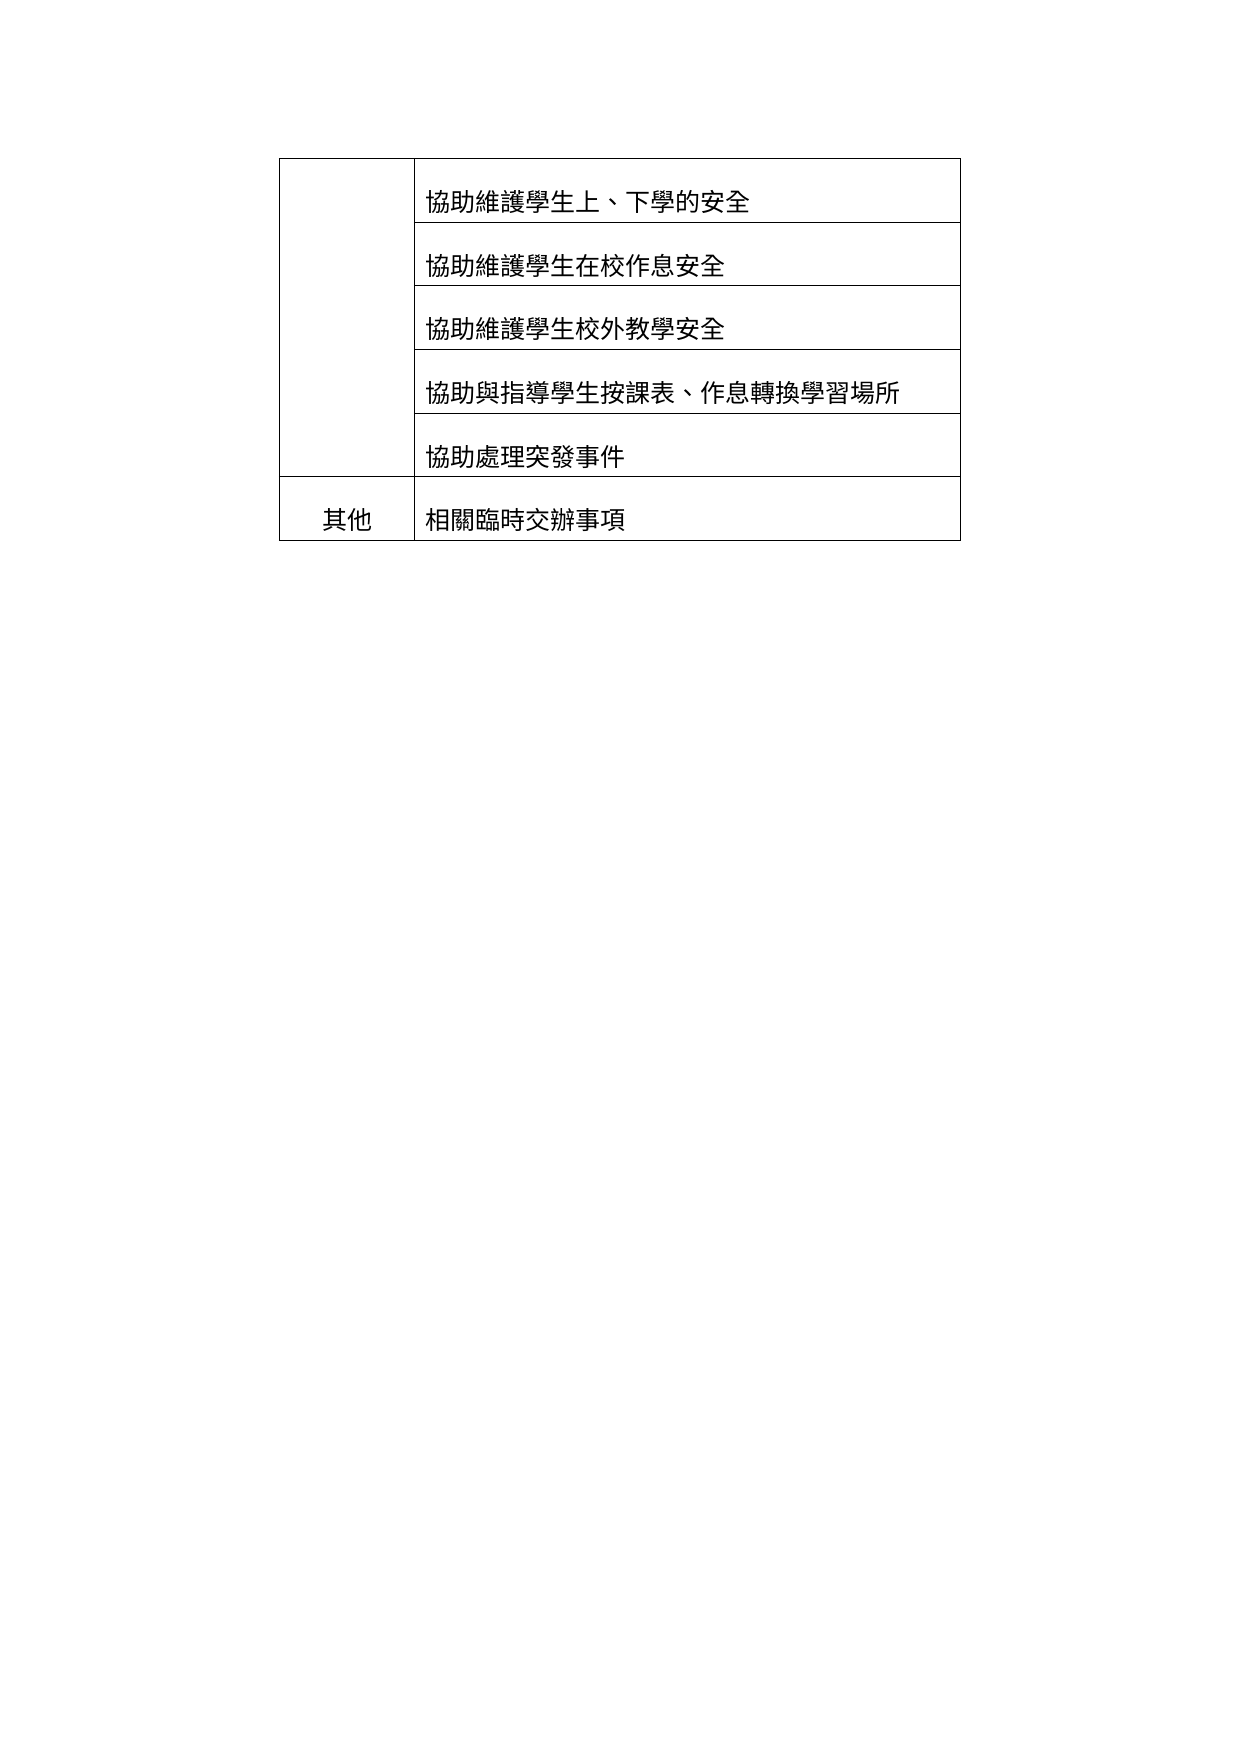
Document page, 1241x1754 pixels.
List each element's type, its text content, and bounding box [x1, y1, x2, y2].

table_cell 協助與指導學生按課表、作息轉換學習場所 [415, 350, 960, 412]
table_cell 協助維護學生上、下學的安全 [415, 159, 960, 222]
table_cell 協助處理突發事件 [415, 414, 960, 476]
table_cell 相關臨時交辦事項 [415, 477, 960, 539]
table_cell [280, 159, 414, 476]
table_cell 協助維護學生在校作息安全 [415, 223, 960, 285]
table_cell 其他 [280, 477, 414, 539]
table_cell 協助維護學生校外教學安全 [415, 286, 960, 349]
